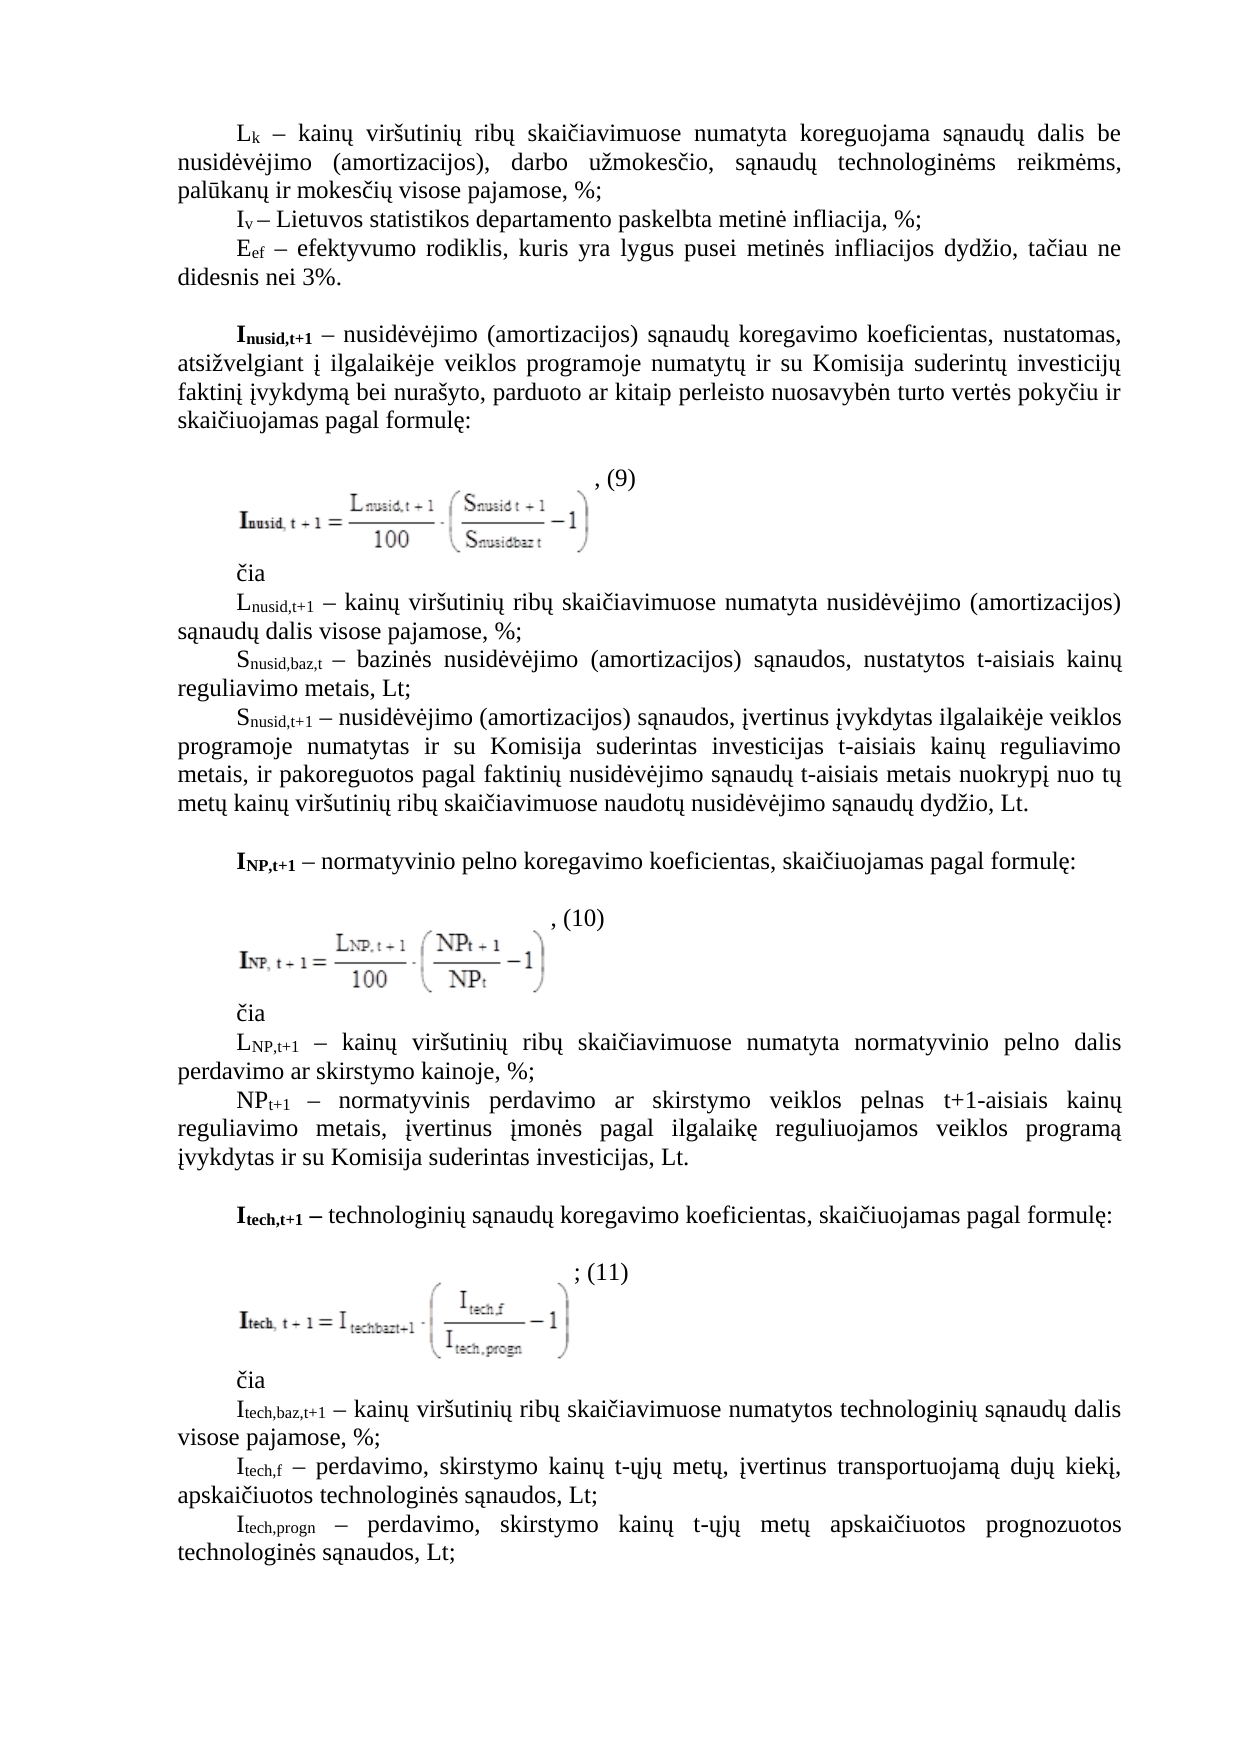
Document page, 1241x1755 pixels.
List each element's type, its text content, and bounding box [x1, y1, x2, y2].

text , (9) [177, 463, 1122, 558]
text čia [177, 558, 1122, 587]
text Lnusid,t+1 – kainų viršutinių ribų skaičiavimuose numatyta nusidėvėjimo (amortizacijos) sąnaudų dalis visose pajamose, %; [177, 587, 1122, 644]
text LNP,t+1 – kainų viršutinių ribų skaičiavimuose numatyta normatyvinio pelno dalis perdavimo ar skirstymo kainoje, %; [177, 1027, 1122, 1085]
text Eef – efektyvumo rodiklis, kuris yra lygus pusei metinės infliacijos dydžio, tačiau ne didesnis nei 3%. [177, 233, 1122, 291]
text INP,t+1 – normatyvinio pelno koregavimo koeficientas, skaičiuojamas pagal formulę: [177, 846, 1122, 874]
text Inusid,t+1 – nusidėvėjimo (amortizacijos) sąnaudų koregavimo koeficientas, nustatomas, atsižvelgiant į ilgalaikėje veiklos programoje numatytų ir su Komisija suderintų investicijų faktinį įvykdymą bei nurašyto, parduoto ar kitaip perleisto nuosavybėn turto vertės pokyčiu ir skaičiuojamas pagal formulę: [177, 319, 1122, 434]
text Snusid,t+1 – nusidėvėjimo (amortizacijos) sąnaudos, įvertinus įvykdytas ilgalaikėje veiklos programoje numatytas ir su Komisija suderintas investicijas t-aisiais kainų reguliavimo metais, ir pakoreguotos pagal faktinių nusidėvėjimo sąnaudų t-aisiais metais nuokrypį nuo tų metų kainų viršutinių ribų skaičiavimuose naudotų nusidėvėjimo sąnaudų dydžio, Lt. [177, 702, 1122, 817]
text Lk – kainų viršutinių ribų skaičiavimuose numatyta koreguojama sąnaudų dalis be nusidėvėjimo (amortizacijos), darbo užmokesčio, sąnaudų technologinėms reikmėms, palūkanų ir mokesčių visose pajamose, %; [177, 118, 1122, 204]
text Snusid,baz,t – bazinės nusidėvėjimo (amortizacijos) sąnaudos, nustatytos t-aisiais kainų reguliavimo metais, Lt; [177, 644, 1122, 702]
text ; (11) [177, 1257, 1122, 1365]
text , (10) [177, 903, 1122, 998]
text Itech,t+1 – technologinių sąnaudų koregavimo koeficientas, skaičiuojamas pagal formulę: [177, 1200, 1122, 1228]
text čia [177, 998, 1122, 1027]
text NPt+1 – normatyvinis perdavimo ar skirstymo veiklos pelnas t+1-aisiais kainų reguliavimo metais, įvertinus įmonės pagal ilgalaikę reguliuojamos veiklos programą įvykdytas ir su Komisija suderintas investicijas, Lt. [177, 1085, 1122, 1171]
text čia [177, 1365, 1122, 1394]
text Itech,f – perdavimo, skirstymo kainų t-ųjų metų, įvertinus transportuojamą dujų kiekį, apskaičiuotos technologinės sąnaudos, Lt; [177, 1451, 1122, 1509]
text Iv – Lietuvos statistikos departamento paskelbta metinė infliacija, %; [177, 204, 1122, 233]
text Itech,progn – perdavimo, skirstymo kainų t-ųjų metų apskaičiuotos prognozuotos technologinės sąnaudos, Lt; [177, 1509, 1122, 1566]
text Itech,baz,t+1 – kainų viršutinių ribų skaičiavimuose numatytos technologinių sąnaudų dalis visose pajamose, %; [177, 1394, 1122, 1451]
